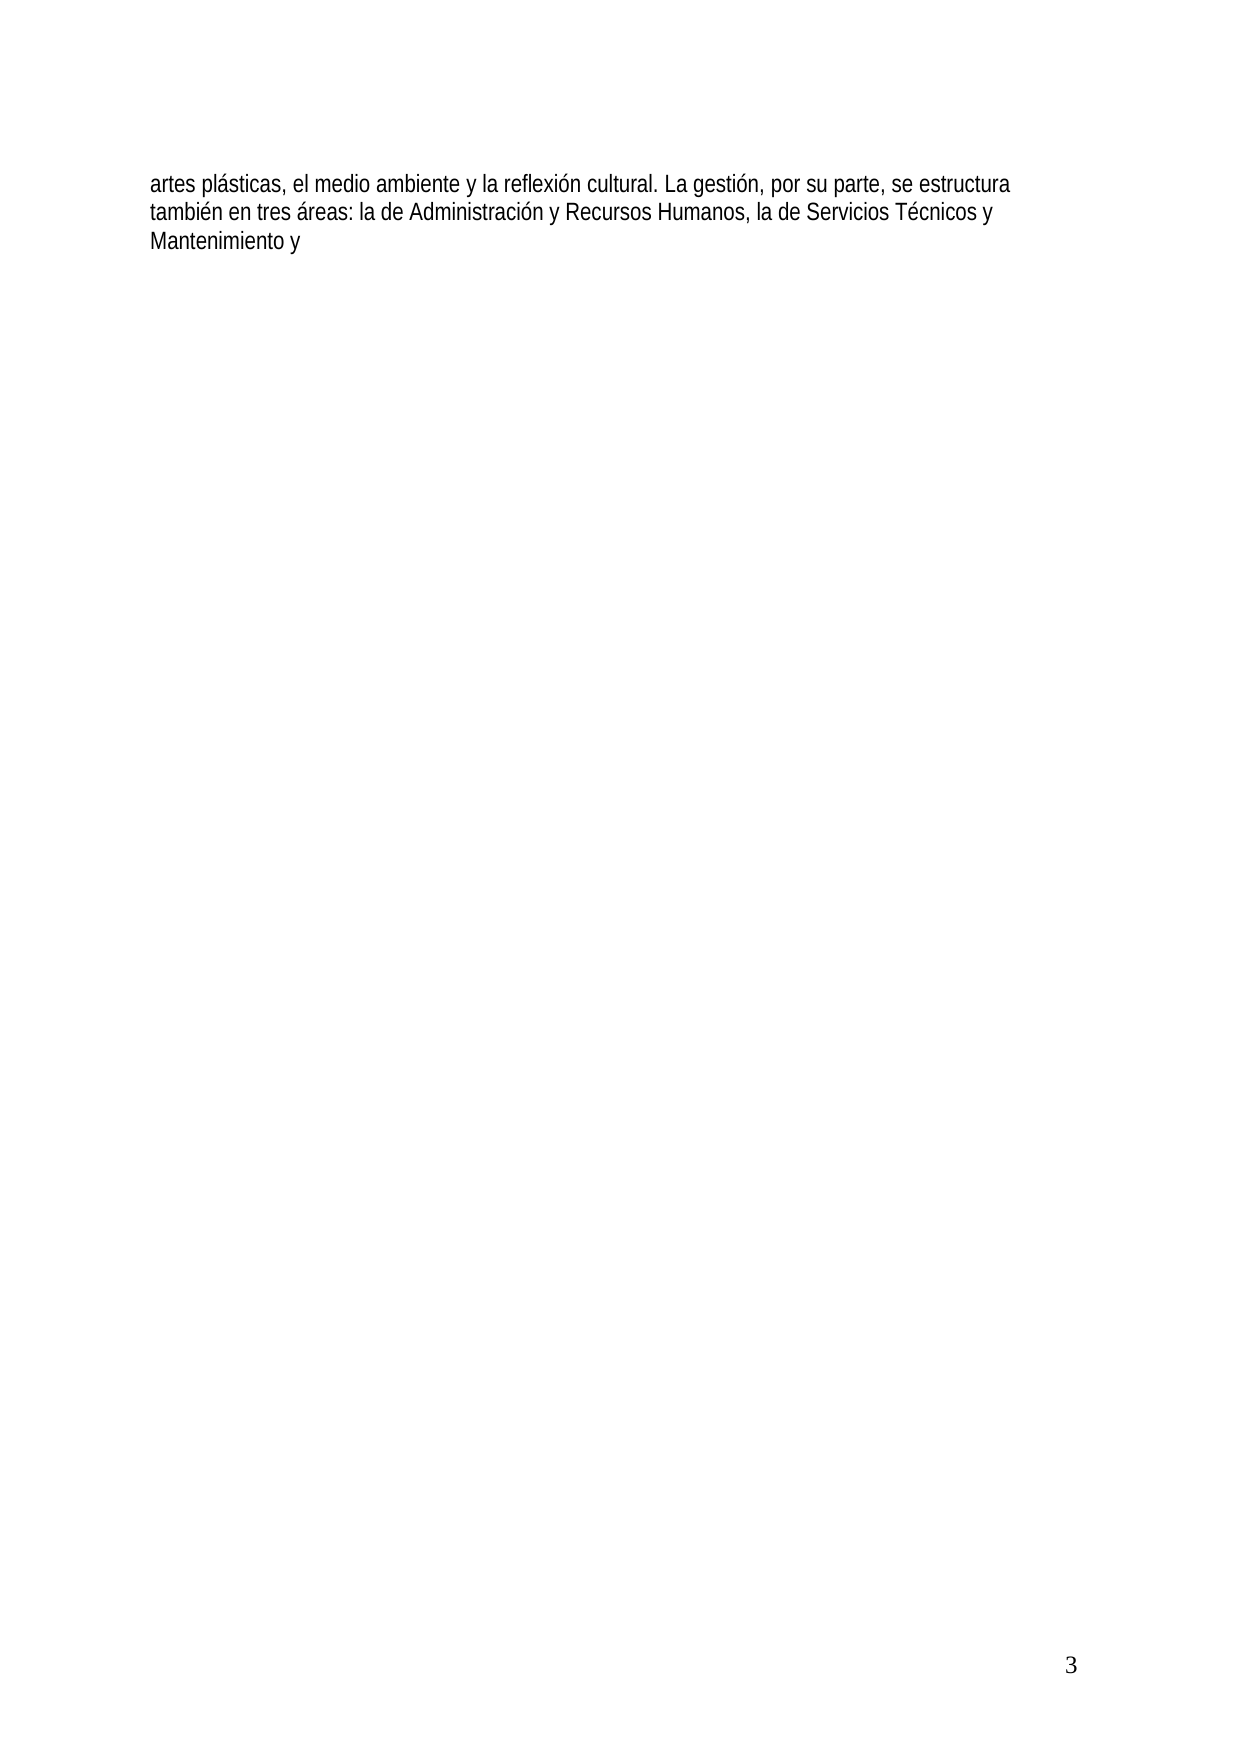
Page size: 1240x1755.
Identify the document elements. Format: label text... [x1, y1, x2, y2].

text artes plásticas, el medio ambiente y la reflexión cultural. La gestión, por su parte, se estructura también en tres áreas: la de Administración y Recursos Humanos, la de Servicios Técnicos y Mantenimiento y [150, 169, 1088, 255]
